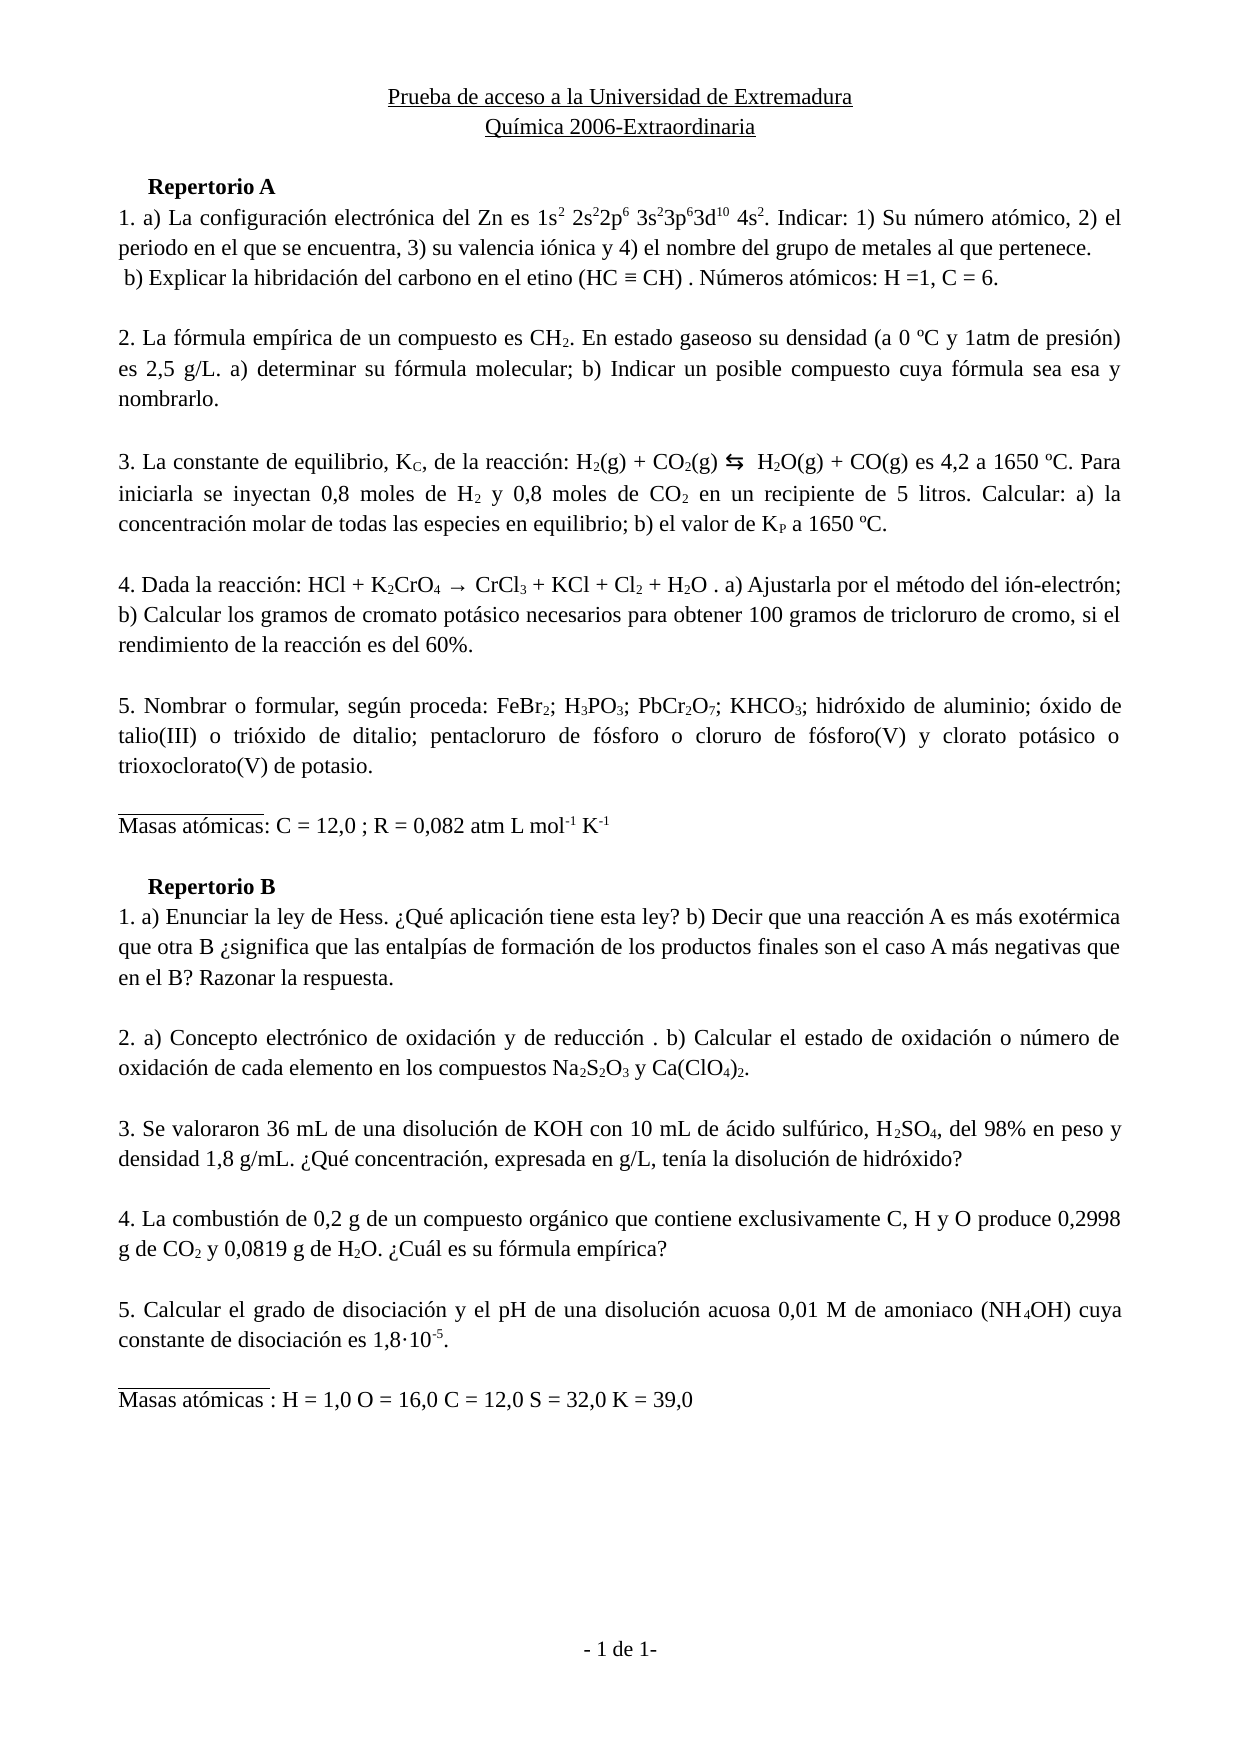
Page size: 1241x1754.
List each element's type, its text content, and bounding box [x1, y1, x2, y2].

text Prueba de acceso a la Universidad de Extremadura [118, 83, 1122, 109]
text 4. Dada la reacción: HCl + K2CrO4 → CrCl3 + KCl + Cl2 + H2O . a) Ajustarla por el método del ión-electrón; b) Calcular los gramos de cromato potásico necesarios para obtener 100 gramos de tricloruro de cromo, si el rendimiento de la reacción es del 60%. [118, 571, 1122, 658]
text Masas atómicas : H = 1,0 O = 16,0 C = 12,0 S = 32,0 K = 39,0 [118, 1387, 1122, 1413]
text 1. a) Enunciar la ley de Hess. ¿Qué aplicación tiene esta ley? b) Decir que una reacción A es más exotérmica que otra B ¿significa que las entalpías de formación de los productos finales son el caso A más negativas que en el B? Razonar la respuesta. [118, 903, 1122, 990]
text 3. La constante de equilibrio, KC, de la reacción: H2(g) + CO2(g) ⇆ H2O(g) + CO(g) es 4,2 a 1650 ºC. Para iniciarla se inyectan 0,8 moles de H2 y 0,8 moles de CO2 en un recipiente de 5 litros. Calcular: a) la concentración molar de todas las especies en equilibrio; b) el valor de KP a 1650 ºC. [118, 445, 1122, 537]
text 4. La combustión de 0,2 g de un compuesto orgánico que contiene exclusivamente C, H y O produce 0,2998 g de CO2 y 0,0819 g de H2O. ¿Cuál es su fórmula empírica? [118, 1205, 1122, 1262]
text Masas atómicas: C = 12,0 ; R = 0,082 atm L mol-1 K-1 [118, 813, 1122, 839]
text Química 2006-Extraordinaria [118, 113, 1122, 139]
text 1. a) La configuración electrónica del Zn es 1s2 2s22p6 3s23p63d10 4s2. Indicar: 1) Su número atómico, 2) el periodo en el que se encuentra, 3) su valencia iónica y 4) el nombre del grupo de metales al que pertenece. [118, 203, 1122, 260]
text Repertorio B [118, 873, 1122, 899]
text b) Explicar la hibridación del carbono en el etino (HC ≡ CH) . Números atómicos: H =1, C = 6. [118, 264, 1122, 290]
text 2. a) Concepto electrónico de oxidación y de reducción . b) Calcular el estado de oxidación o número de oxidación de cada elemento en los compuestos Na2S2O3 y Ca(ClO4)2. [118, 1024, 1122, 1081]
text 3. Se valoraron 36 mL de una disolución de KOH con 10 mL de ácido sulfúrico, H2SO4, del 98% en peso y densidad 1,8 g/mL. ¿Qué concentración, expresada en g/L, tenía la disolución de hidróxido? [118, 1115, 1122, 1171]
text 5. Calcular el grado de disociación y el pH de una disolución acuosa 0,01 M de amoniaco (NH4OH) cuya constante de disociación es 1,8·10-5. [118, 1296, 1122, 1352]
text 5. Nombrar o formular, según proceda: FeBr2; H3PO3; PbCr2O7; KHCO3; hidróxido de aluminio; óxido de talio(III) o trióxido de ditalio; pentacloruro de fósforo o cloruro de fósforo(V) y clorato potásico o trioxoclorato(V) de potasio. [118, 692, 1122, 778]
text 2. La fórmula empírica de un compuesto es CH2. En estado gaseoso su densidad (a 0 ºC y 1atm de presión) es 2,5 g/L. a) determinar su fórmula molecular; b) Indicar un posible compuesto cuya fórmula sea esa y nombrarlo. [118, 324, 1122, 411]
text Repertorio A [118, 173, 1122, 200]
